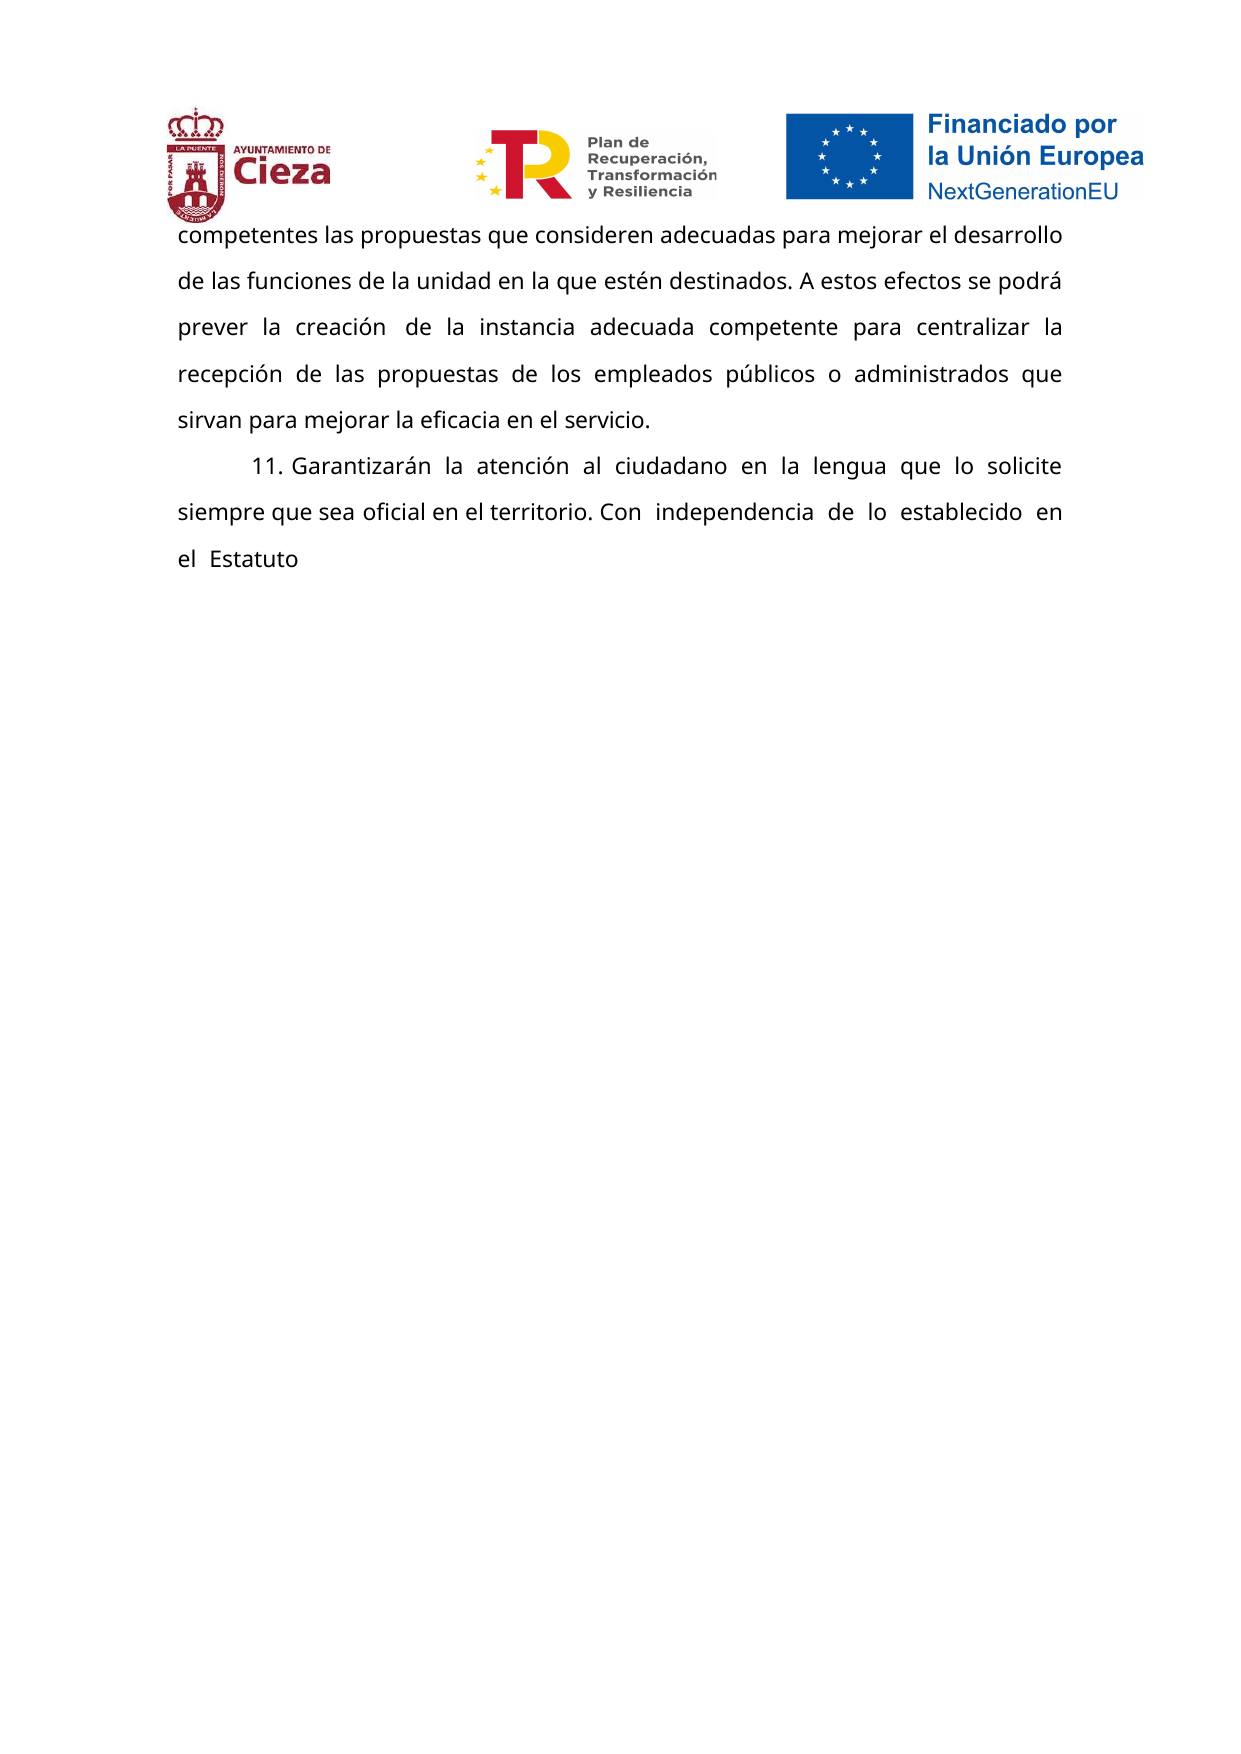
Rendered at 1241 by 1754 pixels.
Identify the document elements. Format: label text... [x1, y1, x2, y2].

picture [784, 113, 1145, 201]
picture [475, 130, 717, 200]
list competentes las propuestas que consideren adecuadas para mejorar el desarrollo de las funciones de la unidad en la que estén destinados. A estos efectos se podrá prever la creación de la instancia adecuada competente para centralizar la recepción de las propuestas de los empleados públicos o administrados que sirvan para mejorar la eficacia en el servicio. [177, 219, 1063, 435]
picture [166, 106, 331, 223]
list Garantizarán la atención al ciudadano en la lengua que lo solicite siempre que sea oficial en el territorio. Con independencia de lo establecido en el Estatuto [177, 450, 1063, 574]
